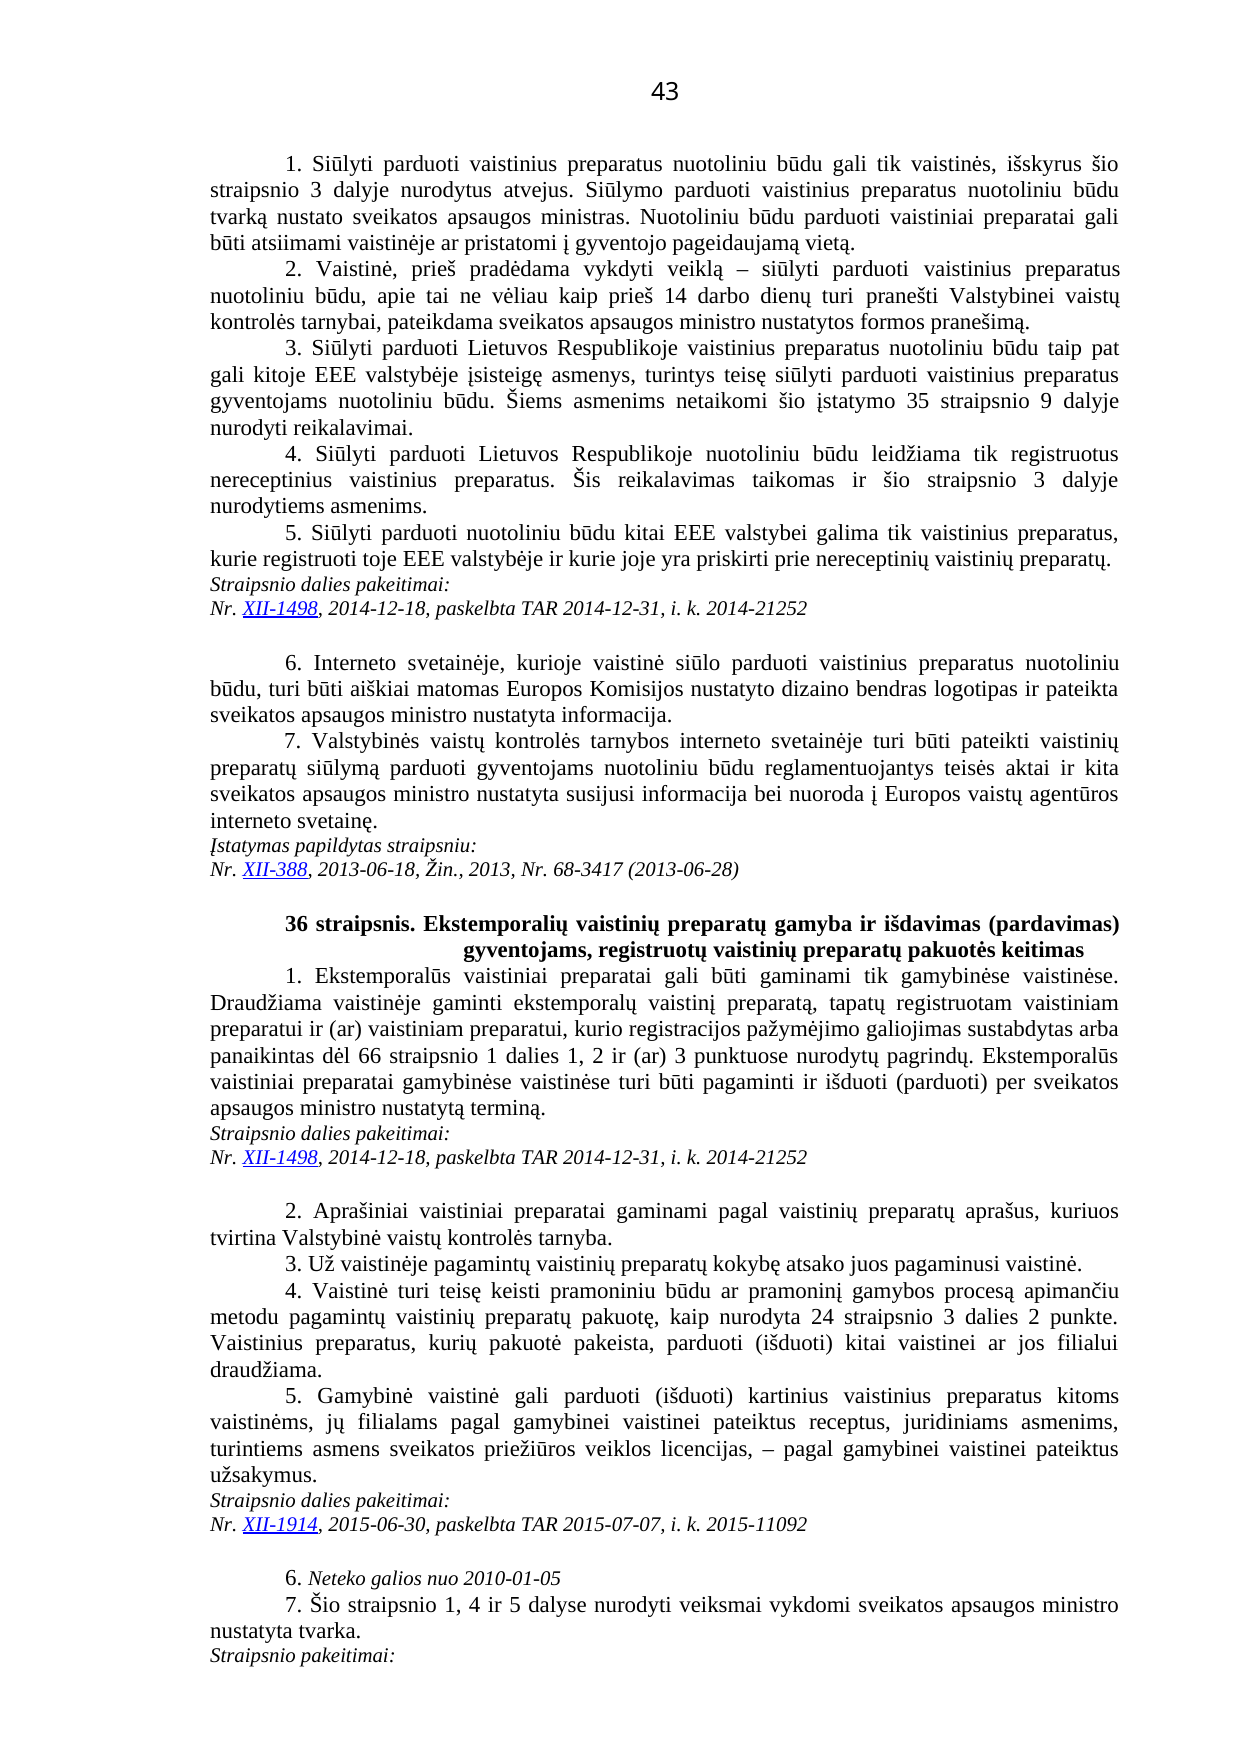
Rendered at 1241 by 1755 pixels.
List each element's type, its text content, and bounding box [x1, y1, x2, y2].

text 2. Aprašiniai vaistiniai preparatai gaminami pagal vaistinių preparatų aprašus, kuriuos tvirtina Valstybinė vaistų kontrolės tarnyba. [210, 1198, 1120, 1250]
text 6. Interneto svetainėje, kurioje vaistinė siūlo parduoti vaistinius preparatus nuotoliniu būdu, turi būti aiškiai matomas Europos Komisijos nustatyto dizaino bendras logotipas ir pateikta sveikatos apsaugos ministro nustatyta informacija. [210, 648, 1120, 728]
text 5. Siūlyti parduoti nuotoliniu būdu kitai EEE valstybei galima tik vaistinius preparatus, kurie registruoti toje EEE valstybėje ir kurie joje yra priskirti prie nereceptinių vaistinių preparatų. [210, 519, 1120, 572]
text 3. Už vaistinėje pagamintų vaistinių preparatų kokybę atsako juos pagaminusi vaistinė. [210, 1250, 1120, 1277]
text Straipsnio dalies pakeitimai: [210, 1487, 1120, 1512]
text 5. Gamybinė vaistinė gali parduoti (išduoti) kartinius vaistinius preparatus kitoms vaistinėms, jų filialams pagal gamybinei vaistinei pateiktus receptus, juridiniams asmenims, turintiems asmens sveikatos priežiūros veiklos licencijas, – pagal gamybinei vaistinei pateiktus užsakymus. [210, 1382, 1120, 1487]
text Įstatymas papildytas straipsniu: [210, 833, 1120, 857]
text Straipsnio dalies pakeitimai: [210, 572, 1120, 596]
text 3. Siūlyti parduoti Lietuvos Respublikoje vaistinius preparatus nuotoliniu būdu taip pat gali kitoje EEE valstybėje įsisteigę asmenys, turintys teisę siūlyti parduoti vaistinius preparatus gyventojams nuotoliniu būdu. Šiems asmenims netaikomi šio įstatymo 35 straipsnio 9 dalyje nurodyti reikalavimai. [210, 334, 1120, 440]
text Nr. XII-388, 2013-06-18, Žin., 2013, Nr. 68-3417 (2013-06-28) [210, 857, 1120, 881]
text Nr. XII-1498, 2014-12-18, paskelbta TAR 2014-12-31, i. k. 2014-21252 [210, 596, 1120, 620]
text Straipsnio dalies pakeitimai: [210, 1121, 1120, 1145]
text 6. Neteko galios nuo 2010-01-05 [210, 1564, 1120, 1591]
text 4. Vaistinė turi teisę keisti pramoniniu būdu ar pramoninį gamybos procesą apimančiu metodu pagamintų vaistinių preparatų pakuotę, kaip nurodyta 24 straipsnio 3 dalies 2 punkte. Vaistinius preparatus, kurių pakuotė pakeista, parduoti (išduoti) kitai vaistinei ar jos filialui draudžiama. [210, 1277, 1120, 1382]
text 2. Vaistinė, prieš pradėdama vykdyti veiklą – siūlyti parduoti vaistinius preparatus nuotoliniu būdu, apie tai ne vėliau kaip prieš 14 darbo dienų turi pranešti Valstybinei vaistų kontrolės tarnybai, pateikdama sveikatos apsaugos ministro nustatytos formos pranešimą. [210, 255, 1120, 334]
text Nr. XII-1498, 2014-12-18, paskelbta TAR 2014-12-31, i. k. 2014-21252 [210, 1145, 1120, 1169]
text 1. Siūlyti parduoti vaistinius preparatus nuotoliniu būdu gali tik vaistinės, išskyrus šio straipsnio 3 dalyje nurodytus atvejus. Siūlymo parduoti vaistinius preparatus nuotoliniu būdu tvarką nustato sveikatos apsaugos ministras. Nuotoliniu būdu parduoti vaistiniai preparatai gali būti atsiimami vaistinėje ar pristatomi į gyventojo pageidaujamą vietą. [210, 150, 1120, 255]
text Nr. XII-1914, 2015-06-30, paskelbta TAR 2015-07-07, i. k. 2015-11092 [210, 1512, 1120, 1536]
text 7. Šio straipsnio 1, 4 ir 5 dalyse nurodyti veiksmai vykdomi sveikatos apsaugos ministro nustatyta tvarka. [210, 1591, 1120, 1643]
text Straipsnio pakeitimai: [210, 1643, 1120, 1667]
text 7. Valstybinės vaistų kontrolės tarnybos interneto svetainėje turi būti pateikti vaistinių preparatų siūlymą parduoti gyventojams nuotoliniu būdu reglamentuojantys teisės aktai ir kita sveikatos apsaugos ministro nustatyta susijusi informacija bei nuoroda į Europos vaistų agentūros interneto svetainę. [210, 728, 1120, 833]
text 4. Siūlyti parduoti Lietuvos Respublikoje nuotoliniu būdu leidžiama tik registruotus nereceptinius vaistinius preparatus. Šis reikalavimas taikomas ir šio straipsnio 3 dalyje nurodytiems asmenims. [210, 440, 1120, 519]
text 1. Ekstemporalūs vaistiniai preparatai gali būti gaminami tik gamybinėse vaistinėse. Draudžiama vaistinėje gaminti ekstemporalų vaistinį preparatą, tapatų registruotam vaistiniam preparatui ir (ar) vaistiniam preparatui, kurio registracijos pažymėjimo galiojimas sustabdytas arba panaikintas dėl 66 straipsnio 1 dalies 1, 2 ir (ar) 3 punktuose nurodytų pagrindų. Ekstemporalūs vaistiniai preparatai gamybinėse vaistinėse turi būti pagaminti ir išduoti (parduoti) per sveikatos apsaugos ministro nustatytą terminą. [210, 963, 1120, 1121]
text 36 straipsnis. Ekstemporalių vaistinių preparatų gamyba ir išdavimas (pardavimas) gyventojams, registruotų vaistinių preparatų pakuotės keitimas [285, 910, 1120, 963]
